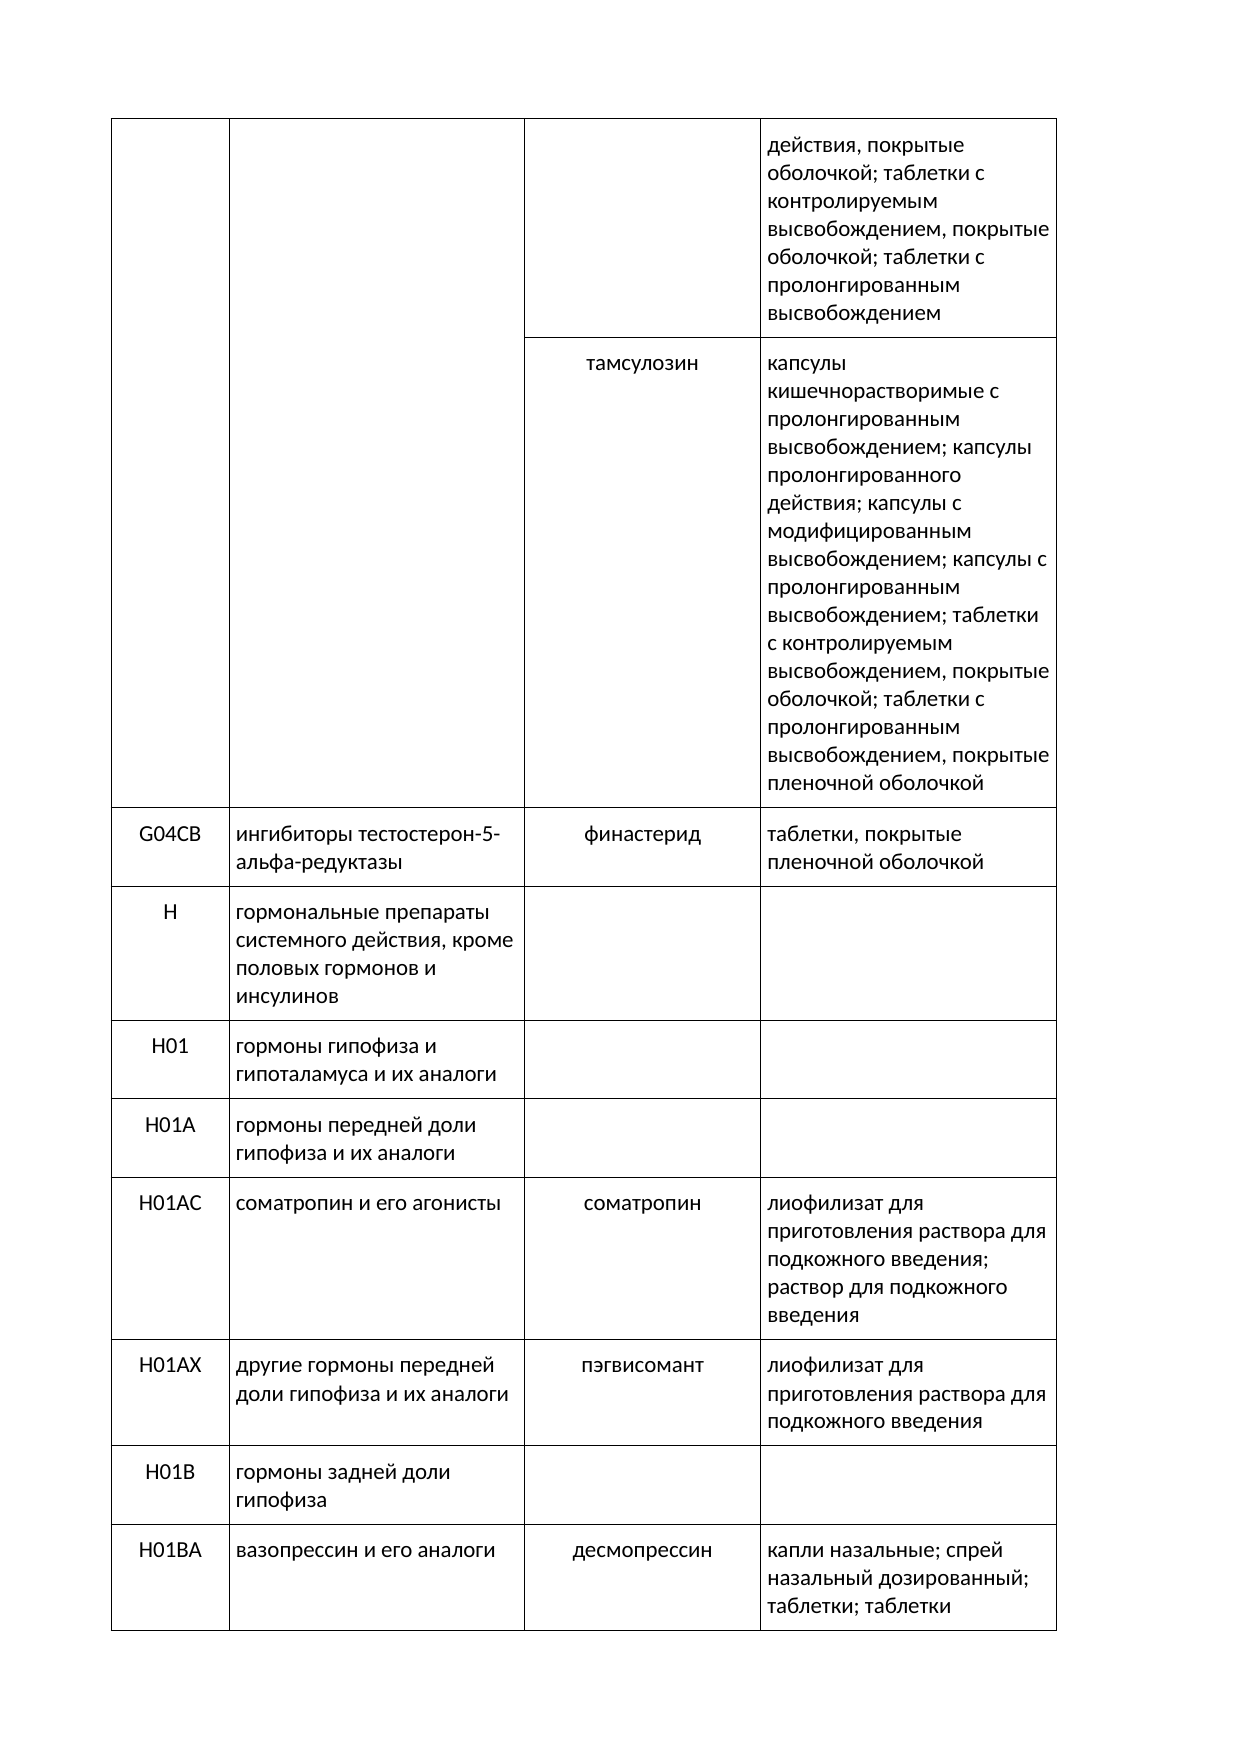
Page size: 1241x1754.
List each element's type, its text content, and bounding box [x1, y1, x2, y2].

table_cell гормональные препараты системного действия, кроме половых гормонов и инсулинов [230, 887, 524, 1020]
table_cell H01AC [112, 1178, 229, 1339]
table_cell гормоны гипофиза и гипоталамуса и их аналоги [230, 1021, 524, 1098]
table_cell другие гормоны передней доли гипофиза и их аналоги [230, 1340, 524, 1445]
table_cell [761, 1021, 1056, 1098]
table_cell [761, 1099, 1056, 1177]
table_cell H01A [112, 1099, 229, 1177]
table_cell H [112, 887, 229, 1020]
table_cell [525, 119, 760, 337]
table_cell H01AX [112, 1340, 229, 1445]
table_cell таблетки, покрытые пленочной оболочкой [761, 808, 1056, 886]
table_cell капсулы кишечнорастворимые с пролонгированным высвобождением; капсулы пролонгированного действия; капсулы с модифицированным высвобождением; капсулы с пролонгированным высвобождением; таблетки с контролируемым высвобождением, покрытые оболочкой; таблетки с пролонгированным высвобождением, покрытые пленочной оболочкой [761, 338, 1056, 807]
table_cell [525, 1446, 760, 1524]
table_cell соматропин [525, 1178, 760, 1339]
table_cell [761, 1446, 1056, 1524]
table_cell действия, покрытые оболочкой; таблетки с контролируемым высвобождением, покрытые оболочкой; таблетки с пролонгированным высвобождением [761, 119, 1056, 337]
table_cell [230, 119, 524, 807]
table_cell [525, 887, 760, 1020]
table_cell G04CB [112, 808, 229, 886]
table_cell гормоны передней доли гипофиза и их аналоги [230, 1099, 524, 1177]
table_cell финастерид [525, 808, 760, 886]
table_cell H01BA [112, 1525, 229, 1630]
table_cell H01B [112, 1446, 229, 1524]
table_cell H01 [112, 1021, 229, 1098]
table_cell десмопрессин [525, 1525, 760, 1630]
table_cell [761, 887, 1056, 1020]
table_cell лиофилизат для приготовления раствора для подкожного введения; раствор для подкожного введения [761, 1178, 1056, 1339]
table_cell капли назальные; спрей назальный дозированный; таблетки; таблетки [761, 1525, 1056, 1630]
table_cell лиофилизат для приготовления раствора для подкожного введения [761, 1340, 1056, 1445]
table_cell [525, 1021, 760, 1098]
table_cell вазопрессин и его аналоги [230, 1525, 524, 1630]
table_cell [525, 1099, 760, 1177]
table_cell гормоны задней доли гипофиза [230, 1446, 524, 1524]
table_cell ингибиторы тестостерон-5-альфа-редуктазы [230, 808, 524, 886]
table_cell [112, 119, 229, 807]
table_cell пэгвисомант [525, 1340, 760, 1445]
table_cell соматропин и его агонисты [230, 1178, 524, 1339]
table_cell тамсулозин [525, 338, 760, 807]
